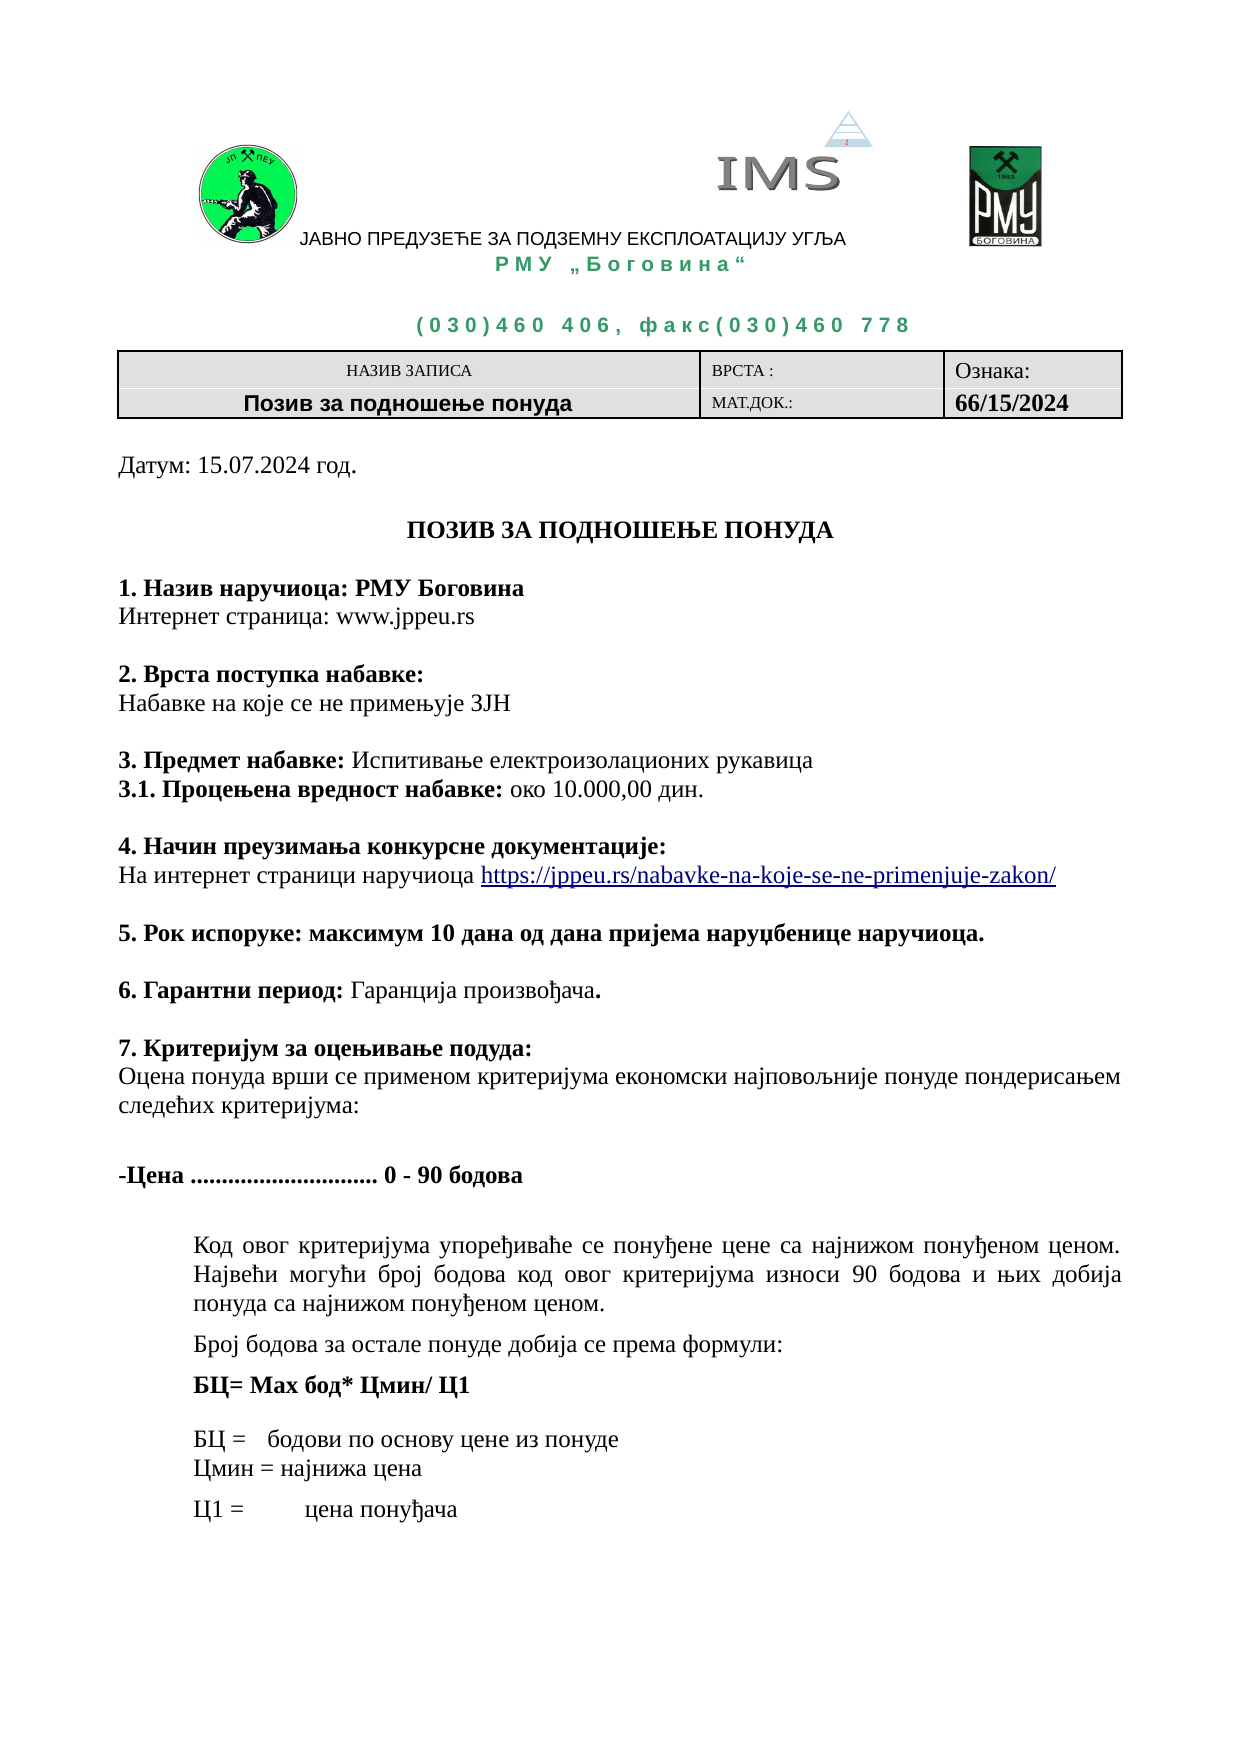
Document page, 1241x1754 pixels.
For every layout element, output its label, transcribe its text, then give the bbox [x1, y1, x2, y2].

text Ц1 = цена понуђача [193, 1494, 1122, 1523]
text На интернет страници наручиоца https://jppeu.rs/nabavke-na-koje-se-ne-primenjuje-zakon/ [118, 860, 1122, 889]
text ПОЗИВ ЗА ПОДНОШЕЊЕ ПОНУДА [118, 515, 1122, 544]
text 3. Предмет набавке: Испитивање електроизолационих рукавица [118, 745, 1122, 774]
table_header НАЗИВ ЗАПИСА [119, 352, 699, 388]
picture [969, 146, 1042, 247]
text 4. Начин преузимања конкурсне документације: [118, 831, 1122, 860]
text 7. Критеријум за оцењивање подуда: [118, 1033, 1122, 1061]
text БЦ= Маx бод* Цмин/ Ц1 [193, 1370, 1122, 1399]
text БЦ = бодови по основу цене из понуде [193, 1424, 1122, 1453]
text Број бодова за остале понуде добија се према формули: [193, 1329, 1122, 1358]
picture [198, 144, 298, 244]
text Оцена понуда врши се применом критеријума економски најповољније понуде пондерисањем следећих критеријума: [118, 1061, 1122, 1119]
text -Цена .............................. 0 - 90 бодова [118, 1160, 1122, 1189]
table_header ВРСТА : [701, 352, 943, 388]
text Датум: 15.07.2024 год. [118, 448, 1122, 479]
text (030)460 406, факс(030)460 778 [118, 313, 1122, 337]
text Код овог критеријума упоређиваће се понуђене цене са најнижом понуђеном ценом. Највећи могући број бодова код овог критеријума износи 90 бодова и њих добија понуда са најнижом понуђеном ценом. [193, 1230, 1122, 1316]
text 5. Рок испоруке: максимум 10 дана од дана пријема наруџбенице наручиоца. [118, 918, 1122, 946]
text Интернет страница: www.jppeu.rs [118, 601, 1122, 630]
table_cell Позив за подношење понуда [119, 389, 699, 417]
text Набавке на које се не примењује ЗЈН [118, 688, 1122, 716]
table_cell 66/15/2024 [945, 389, 1121, 417]
table_header Ознака: [945, 352, 1121, 388]
text ЈАВНО ПРЕДУЗЕЋЕ ЗА ПОДЗЕМНУ ЕКСПЛОАТАЦИЈУ УГЉА РМУ „Боговина“ [118, 143, 1122, 276]
text 2. Врста поступка набавке: [118, 659, 1122, 688]
text Цмин = најнижа цена [193, 1453, 1122, 1481]
text 3.1. Процењена вредност набавке: око 10.000,00 дин. [118, 774, 1122, 803]
text 1. Назив наручиоца: РМУ Боговина [118, 573, 1122, 601]
table_cell МАТ.ДОК.: [701, 389, 943, 417]
text 6. Гарантни период: Гаранција произвођача. [118, 975, 1122, 1004]
